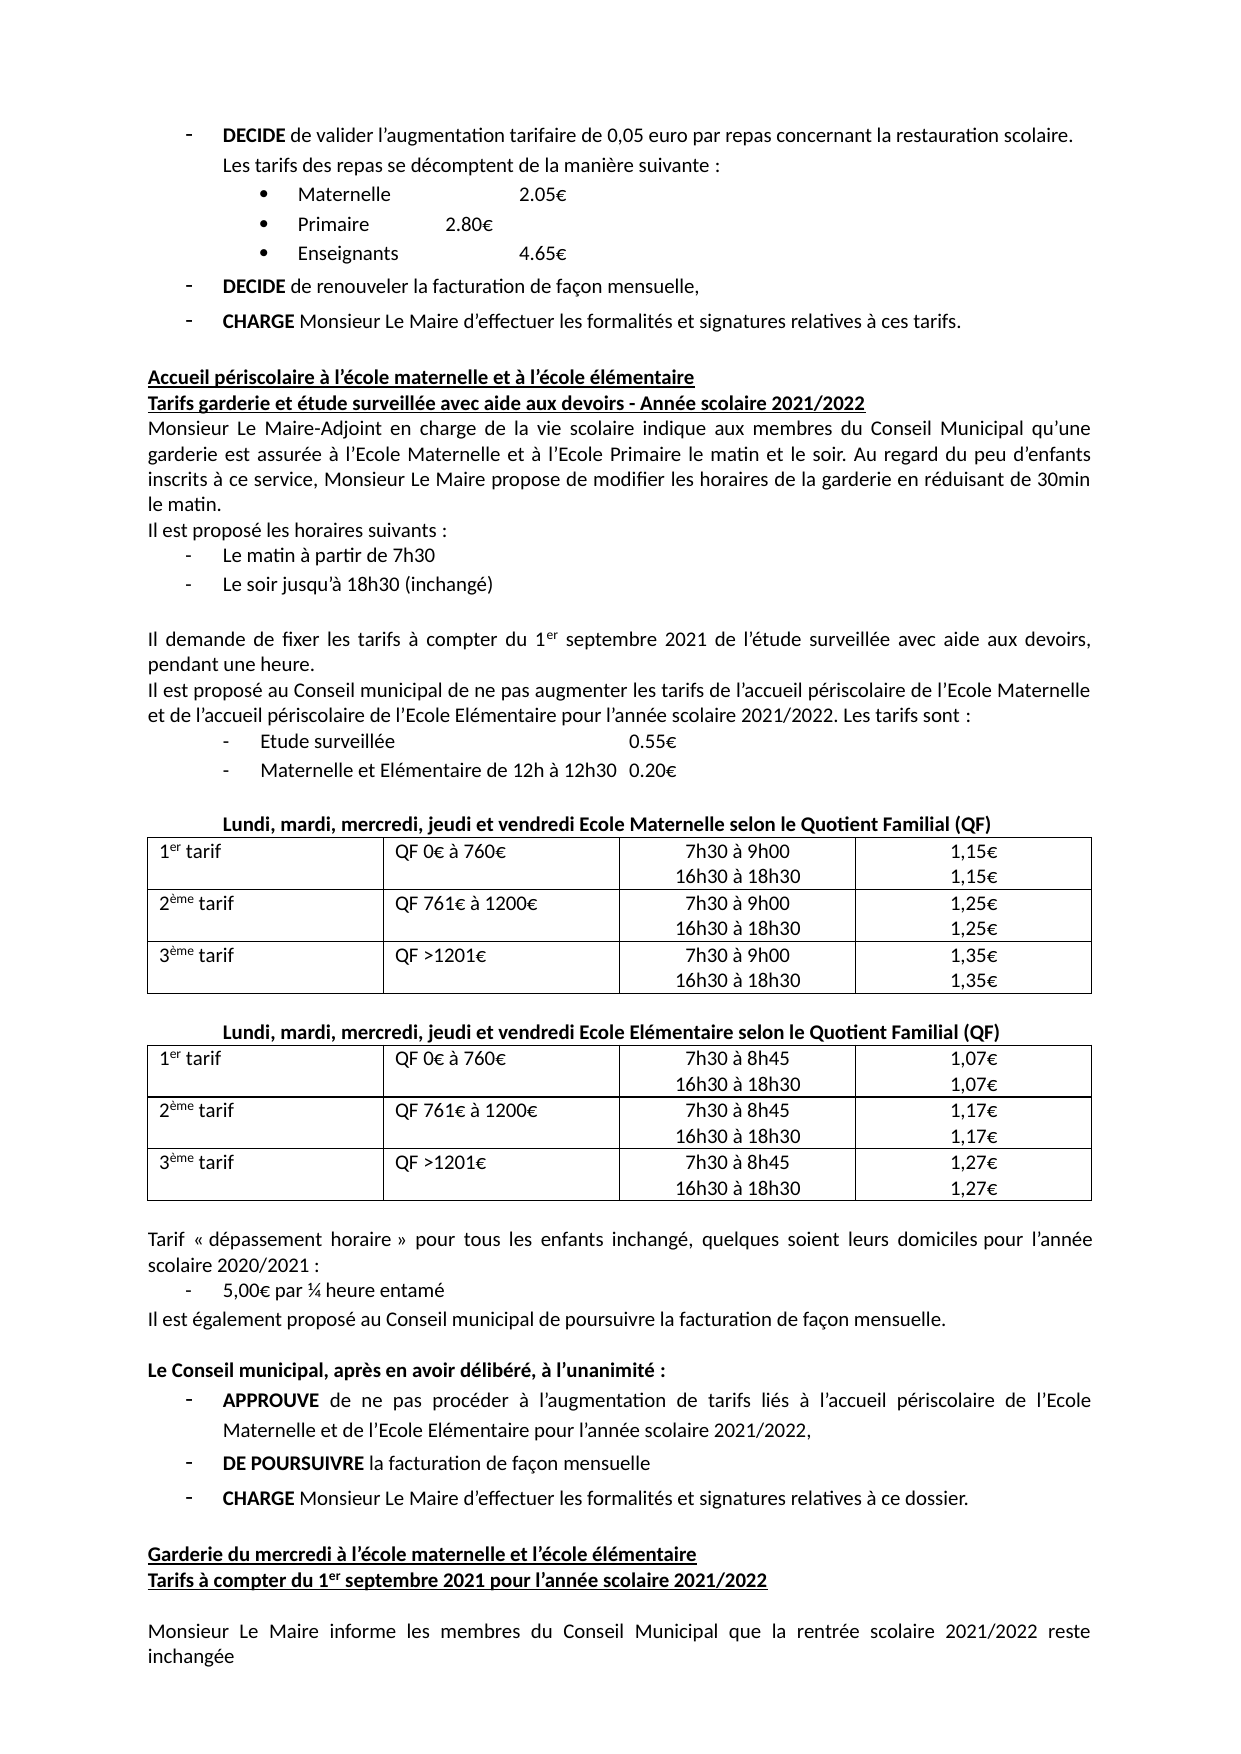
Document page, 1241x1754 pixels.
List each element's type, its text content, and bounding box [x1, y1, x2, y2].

list Maternelle 2.05€ [260, 182, 1092, 207]
table_header QF 0€ à 760€ [384, 838, 619, 889]
list DECIDE de valider l’augmentation tarifaire de 0,05 euro par repas concernant la restauration scolaire. Les tarifs des repas se décomptent de la manière suivante : [185, 118, 1092, 178]
list Lundi, mardi, mercredi, jeudi et vendredi Ecole Maternelle selon le Quotient Familial (QF) [223, 812, 1092, 837]
table_header 1er tarif [148, 838, 383, 889]
list DE POURSUIVRE la facturation de façon mensuelle [185, 1446, 1092, 1477]
table_cell 2ème tarif [148, 890, 383, 941]
list Maternelle et Elémentaire de 12h à 12h30 0.20€ [223, 757, 1092, 782]
list Primaire 2.80€ [260, 211, 1092, 236]
text Tarifs garderie et étude surveillée avec aide aux devoirs - Année scolaire 2021/2022 [148, 390, 1092, 415]
text Le Conseil municipal, après en avoir délibéré, à l’unanimité : [148, 1357, 1092, 1383]
list Le soir jusqu’à 18h30 (inchangé) [185, 572, 1092, 597]
table_header 1,15€ 1,15€ [856, 838, 1091, 889]
list Lundi, mardi, mercredi, jeudi et vendredi Ecole Elémentaire selon le Quotient Familial (QF) [223, 1019, 1092, 1044]
text Il est proposé les horaires suivants : [148, 517, 1092, 542]
table_header QF 0€ à 760€ [384, 1046, 619, 1096]
list CHARGE Monsieur Le Maire d’effectuer les formalités et signatures relatives à ce dossier. [185, 1481, 1092, 1512]
table_cell 1,27€ 1,27€ [856, 1149, 1091, 1200]
text Il demande de fixer les tarifs à compter du 1er septembre 2021 de l’étude surveillée avec aide aux devoirs, pendant une heure. [148, 626, 1092, 677]
text Tarifs à compter du 1er septembre 2021 pour l’année scolaire 2021/2022 [148, 1567, 1092, 1592]
table_header 1,07€ 1,07€ [856, 1046, 1091, 1096]
table_cell 1,25€ 1,25€ [856, 890, 1091, 941]
table_cell 3ème tarif [148, 1149, 383, 1200]
list Etude surveillée 0.55€ [223, 728, 1092, 753]
table_cell 7h30 à 9h00 16h30 à 18h30 [620, 942, 855, 993]
text Accueil périscolaire à l’école maternelle et à l’école élémentaire [148, 364, 1092, 390]
list Le matin à partir de 7h30 [185, 542, 1092, 568]
table_cell QF 761€ à 1200€ [384, 890, 619, 941]
list Enseignants 4.65€ [260, 240, 1092, 265]
text Il est proposé au Conseil municipal de ne pas augmenter les tarifs de l’accueil périscolaire de l’Ecole Maternelle et de l’accueil périscolaire de l’Ecole Elémentaire pour l’année scolaire 2021/2022. Les tarifs sont : [148, 677, 1092, 728]
table_cell 7h30 à 8h45 16h30 à 18h30 [620, 1098, 855, 1148]
table_cell QF >1201€ [384, 942, 619, 993]
table_header 7h30 à 9h00 16h30 à 18h30 [620, 838, 855, 889]
table_header 7h30 à 8h45 16h30 à 18h30 [620, 1046, 855, 1096]
list DECIDE de renouveler la facturation de façon mensuelle, [185, 269, 1092, 299]
list CHARGE Monsieur Le Maire d’effectuer les formalités et signatures relatives à ces tarifs. [185, 304, 1092, 334]
text Tarif « dépassement horaire » pour tous les enfants inchangé, quelques soient leurs domiciles pour l’année scolaire 2020/2021 : [148, 1227, 1092, 1277]
table_cell 3ème tarif [148, 942, 383, 993]
text Il est également proposé au Conseil municipal de poursuivre la facturation de façon mensuelle. [148, 1307, 1092, 1332]
table_header 1er tarif [148, 1046, 383, 1096]
list APPROUVE de ne pas procéder à l’augmentation de tarifs liés à l’accueil périscolaire de l’Ecole Maternelle et de l’Ecole Elémentaire pour l’année scolaire 2021/2022, [185, 1383, 1092, 1442]
table_cell 7h30 à 8h45 16h30 à 18h30 [620, 1149, 855, 1200]
table_cell 7h30 à 9h00 16h30 à 18h30 [620, 890, 855, 941]
table_cell 2ème tarif [148, 1098, 383, 1148]
text Monsieur Le Maire-Adjoint en charge de la vie scolaire indique aux membres du Conseil Municipal qu’une garderie est assurée à l’Ecole Maternelle et à l’Ecole Primaire le matin et le soir. Au regard du peu d’enfants inscrits à ce service, Monsieur Le Maire propose de modifier les horaires de la garderie en réduisant de 30min le matin. [148, 415, 1092, 517]
text Garderie du mercredi à l’école maternelle et l’école élémentaire [148, 1542, 1092, 1567]
table_cell 1,17€ 1,17€ [856, 1098, 1091, 1148]
list 5,00€ par ¼ heure entamé [185, 1277, 1092, 1303]
table_cell QF >1201€ [384, 1149, 619, 1200]
table_cell QF 761€ à 1200€ [384, 1098, 619, 1148]
text Monsieur Le Maire informe les membres du Conseil Municipal que la rentrée scolaire 2021/2022 reste inchangée [148, 1618, 1092, 1669]
table_cell 1,35€ 1,35€ [856, 942, 1091, 993]
